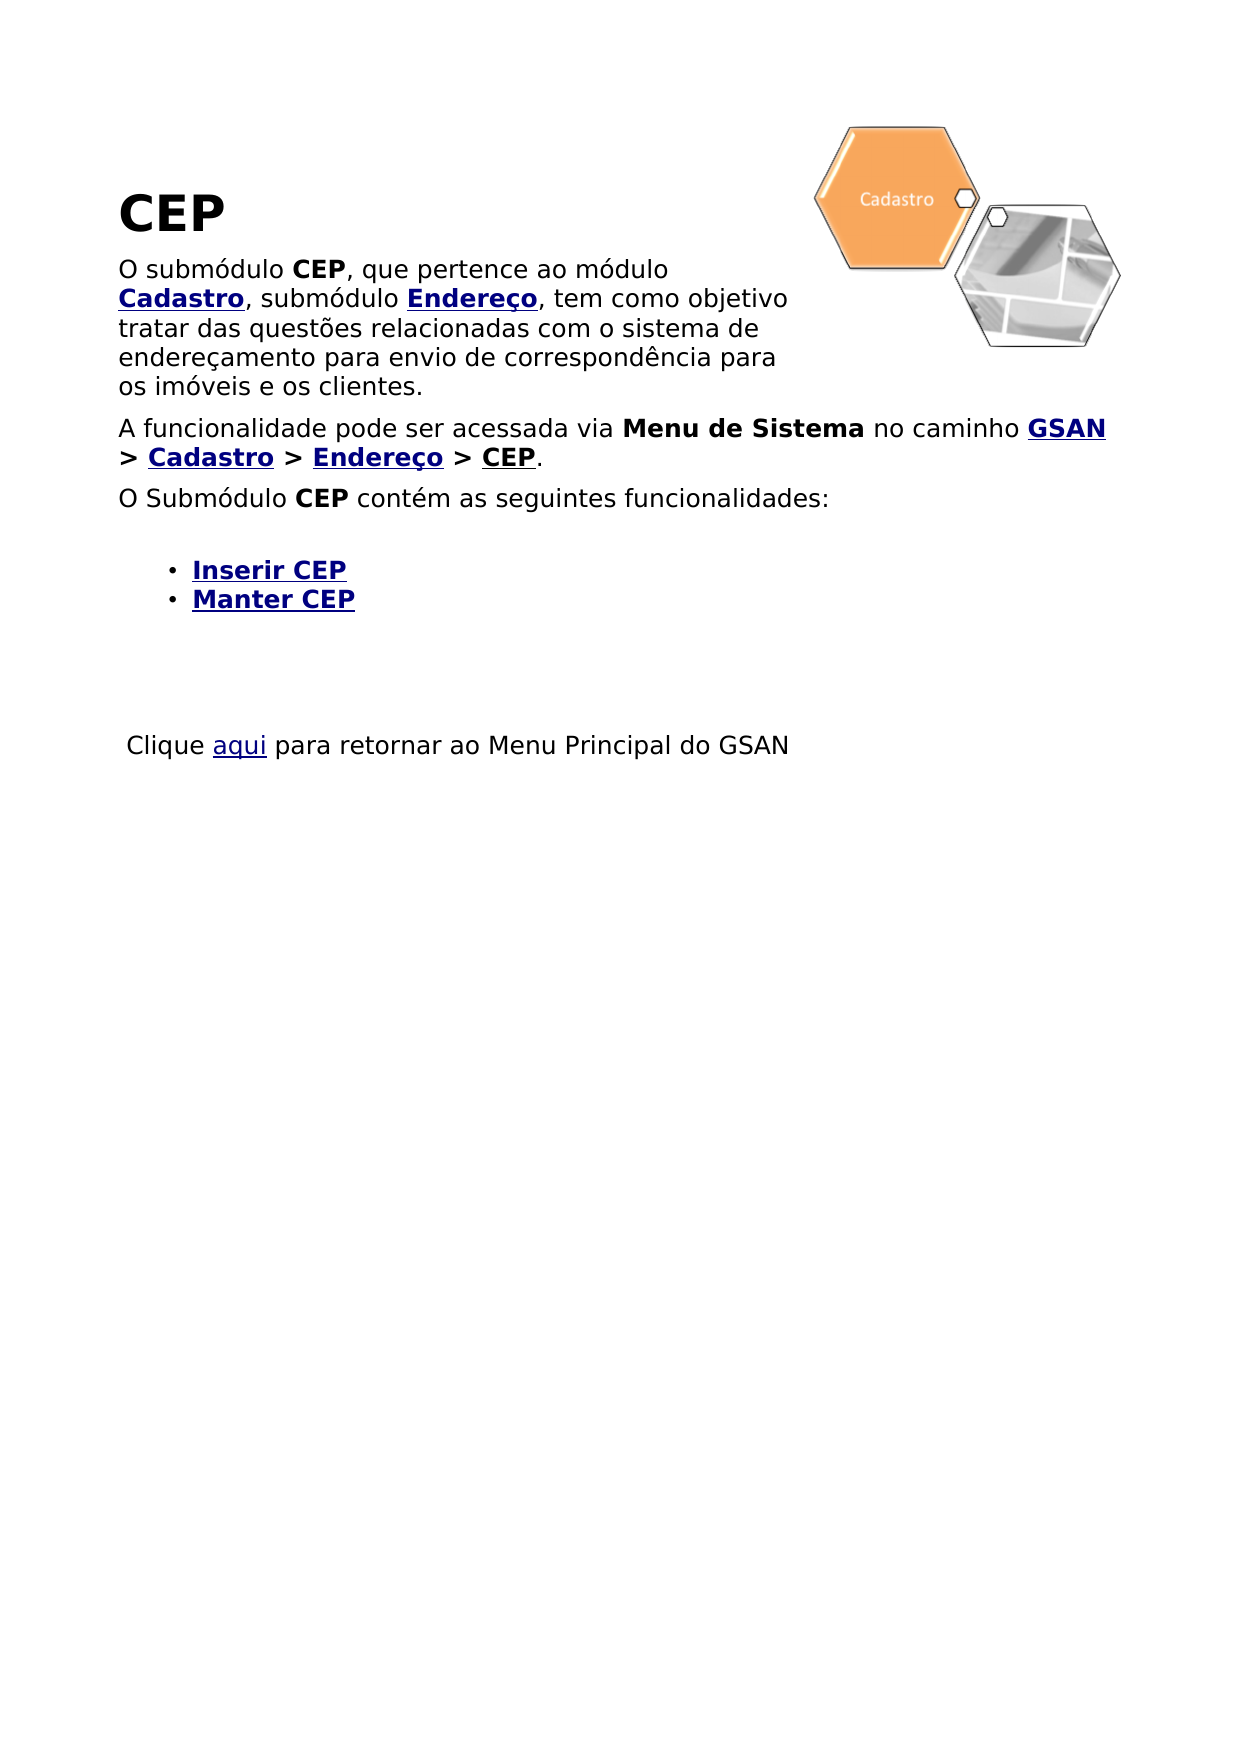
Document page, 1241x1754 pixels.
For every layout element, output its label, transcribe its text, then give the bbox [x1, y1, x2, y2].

subtitle CEP [118, 185, 809, 243]
picture [809, 118, 1123, 353]
list Manter CEP [177, 585, 1122, 614]
text A funcionalidade pode ser acessada via Menu de Sistema no caminho GSAN > Cadastro > Endereço > CEP. [118, 414, 1122, 472]
text Clique aqui para retornar ao Menu Principal do GSAN [118, 644, 1122, 760]
text O Submódulo CEP contém as seguintes funcionalidades: [118, 485, 1122, 514]
list Inserir CEP [177, 556, 1122, 585]
text O submódulo CEP, que pertence ao módulo Cadastro, submódulo Endereço, tem como objetivo tratar das questões relacionadas com o sistema de endereçamento para envio de correspondência para os imóveis e os clientes. [118, 256, 1122, 401]
